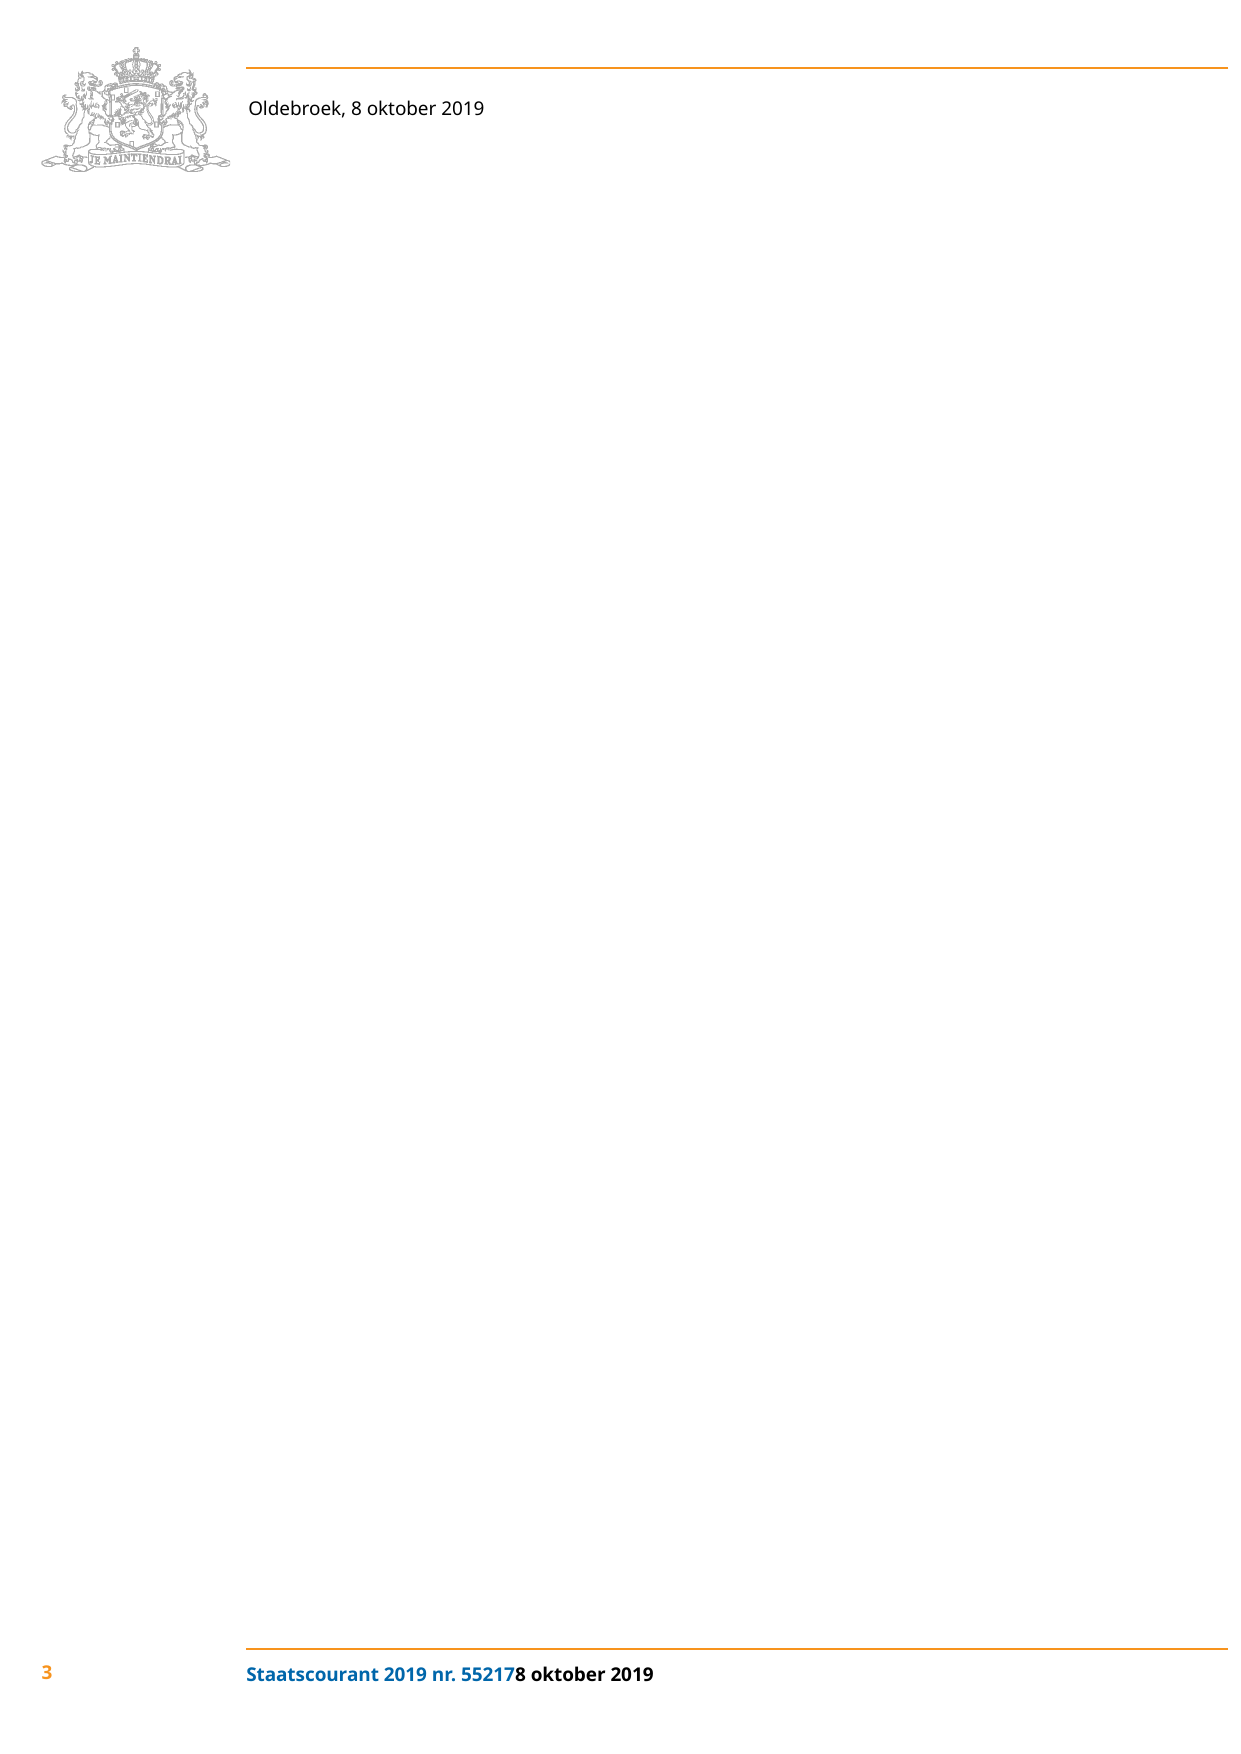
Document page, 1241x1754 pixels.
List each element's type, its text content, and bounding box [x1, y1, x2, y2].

text Oldebroek, 8 oktober 2019 [248, 95, 1152, 121]
picture [41, 47, 231, 172]
